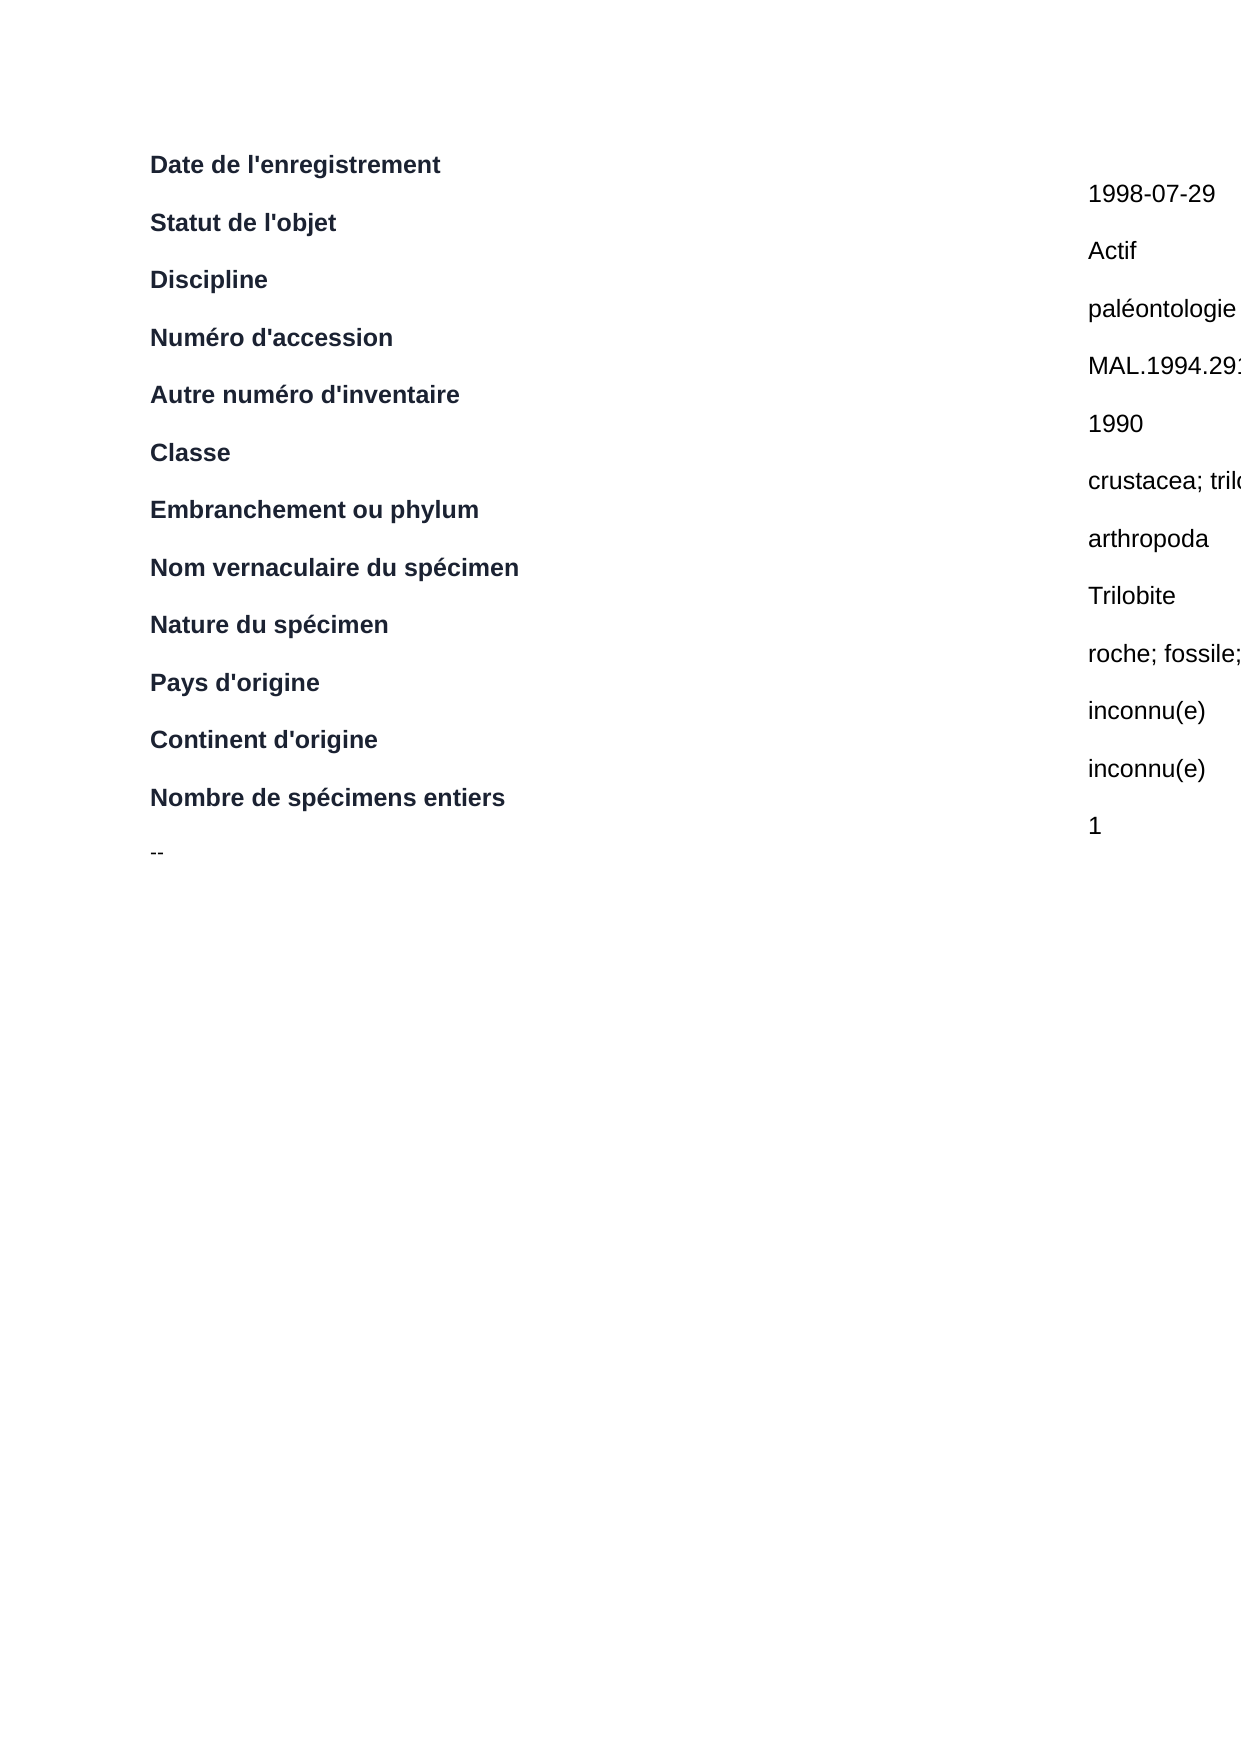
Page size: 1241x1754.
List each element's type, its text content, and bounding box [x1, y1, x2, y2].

text Numéro d'accession [150, 322, 1090, 351]
text inconnu(e) [1088, 754, 1240, 782]
text Nombre de spécimens entiers [150, 782, 1090, 811]
text Trilobite [1088, 581, 1240, 610]
text Embranchement ou phylum [150, 495, 1090, 524]
text -- [150, 840, 1090, 864]
text Date de l'enregistrement [150, 150, 1090, 179]
text MAL.1994.291 [1088, 351, 1240, 380]
text Nature du spécimen [150, 610, 1090, 639]
text Classe [150, 437, 1090, 466]
text 1990 [1088, 409, 1240, 437]
text Autre numéro d'inventaire [150, 380, 1090, 409]
text roche; fossile; pygidium [1088, 639, 1240, 667]
text Actif [1088, 236, 1240, 265]
text paléontologie [1088, 294, 1240, 322]
text Pays d'origine [150, 667, 1090, 696]
text Continent d'origine [150, 725, 1090, 754]
text 1 [1088, 811, 1240, 840]
text Discipline [150, 265, 1090, 294]
text Nom vernaculaire du spécimen [150, 552, 1090, 581]
text arthropoda [1088, 524, 1240, 552]
text Statut de l'objet [150, 207, 1090, 236]
text 1998-07-29 [1088, 179, 1240, 207]
text crustacea; trilobita [1088, 466, 1240, 495]
text inconnu(e) [1088, 696, 1240, 725]
